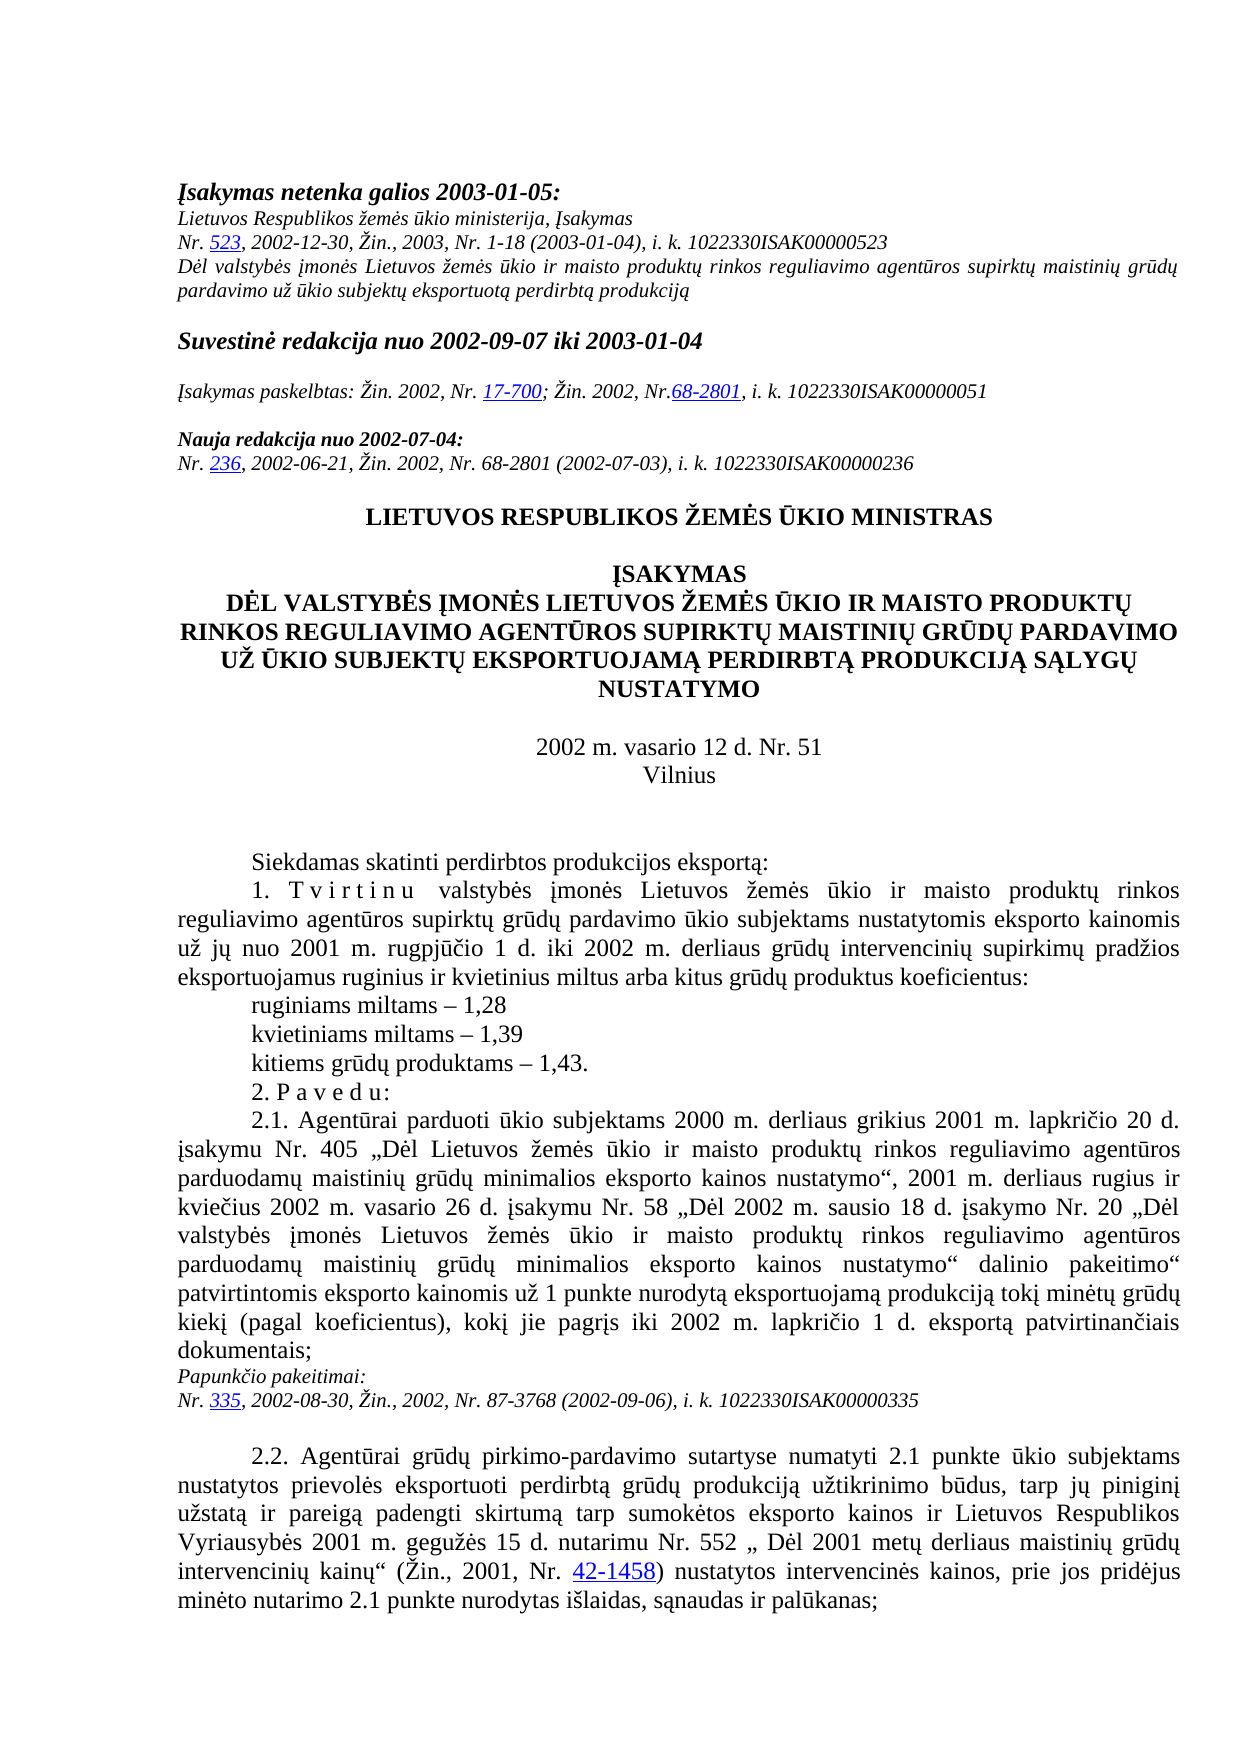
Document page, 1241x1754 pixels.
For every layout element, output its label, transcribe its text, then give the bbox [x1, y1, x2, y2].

text Įsakymas netenka galios 2003-01-05: [177, 177, 1181, 206]
text 1. Tvirtinu valstybės įmonės Lietuvos žemės ūkio ir maisto produktų rinkos reguliavimo agentūros supirktų grūdų pardavimo ūkio subjektams nustatytomis eksporto kainomis už jų nuo 2001 m. rugpjūčio 1 d. iki 2002 m. derliaus grūdų intervencinių supirkimų pradžios eksportuojamus ruginius ir kvietinius miltus arba kitus grūdų produktus koeficientus: [177, 875, 1181, 990]
text Nr. 523, 2002-12-30, Žin., 2003, Nr. 1-18 (2003-01-04), i. k. 1022330ISAK00000523 [177, 230, 1181, 254]
text Lietuvos Respublikos žemės ūkio ministerija, Įsakymas [177, 206, 1181, 230]
text kvietiniams miltams – 1,39 [177, 1019, 1181, 1048]
text Suvestinė redakcija nuo 2002-09-07 iki 2003-01-04 [177, 326, 1181, 355]
text Papunkčio pakeitimai: [177, 1364, 1181, 1388]
text DĖL VALSTYBĖS ĮMONĖS LIETUVOS ŽEMĖS ŪKIO IR MAISTO PRODUKTŲ RINKOS REGULIAVIMO AGENTŪROS SUPIRKTŲ MAISTINIŲ GRŪDŲ PARDAVIMO UŽ ŪKIO SUBJEKTŲ EKSPORTUOJAMĄ PERDIRBTĄ PRODUKCIJĄ SĄLYGŲ NUSTATYMO [177, 588, 1181, 703]
text 2.1. Agentūrai parduoti ūkio subjektams 2000 m. derliaus grikius 2001 m. lapkričio 20 d. įsakymu Nr. 405 „Dėl Lietuvos žemės ūkio ir maisto produktų rinkos reguliavimo agentūros parduodamų maistinių grūdų minimalios eksporto kainos nustatymo“, 2001 m. derliaus rugius ir kviečius 2002 m. vasario 26 d. įsakymu Nr. 58 „Dėl 2002 m. sausio 18 d. įsakymo Nr. 20 „Dėl valstybės įmonės Lietuvos žemės ūkio ir maisto produktų rinkos reguliavimo agentūros parduodamų maistinių grūdų minimalios eksporto kainos nustatymo“ dalinio pakeitimo“ patvirtintomis eksporto kainomis už 1 punkte nurodytą eksportuojamą produkciją tokį minėtų grūdų kiekį (pagal koeficientus), kokį jie pagrįs iki 2002 m. lapkričio 1 d. eksportą patvirtinančiais dokumentais; [177, 1105, 1181, 1364]
text Siekdamas skatinti perdirbtos produkcijos eksportą: [177, 847, 1181, 875]
text ĮSAKYMAS [177, 559, 1181, 588]
text Įsakymas paskelbtas: Žin. 2002, Nr. 17-700; Žin. 2002, Nr.68-2801, i. k. 1022330ISAK00000051 [177, 379, 1181, 403]
text 2002 m. vasario 12 d. Nr. 51 [177, 732, 1181, 760]
text kitiems grūdų produktams – 1,43. [177, 1048, 1181, 1077]
text Nauja redakcija nuo 2002-07-04: [177, 427, 1181, 451]
text Nr. 236, 2002-06-21, Žin. 2002, Nr. 68-2801 (2002-07-03), i. k. 1022330ISAK00000236 [177, 451, 1181, 475]
text LIETUVOS RESPUBLIKOS ŽEMĖS ŪKIO MINISTRAS [177, 502, 1181, 530]
text 2. Pavedu: [177, 1077, 1181, 1105]
text 2.2. Agentūrai grūdų pirkimo-pardavimo sutartyse numatyti 2.1 punkte ūkio subjektams nustatytos prievolės eksportuoti perdirbtą grūdų produkciją užtikrinimo būdus, tarp jų piniginį užstatą ir pareigą padengti skirtumą tarp sumokėtos eksporto kainos ir Lietuvos Respublikos Vyriausybės 2001 m. gegužės 15 d. nutarimu Nr. 552 „ Dėl 2001 metų derliaus maistinių grūdų intervencinių kainų“ (Žin., 2001, Nr. 42-1458) nustatytos intervencinės kainos, prie jos pridėjus minėto nutarimo 2.1 punkte nurodytas išlaidas, sąnaudas ir palūkanas; [177, 1441, 1181, 1613]
text ruginiams miltams – 1,28 [177, 990, 1181, 1019]
text Nr. 335, 2002-08-30, Žin., 2002, Nr. 87-3768 (2002-09-06), i. k. 1022330ISAK00000335 [177, 1388, 1181, 1412]
text Dėl valstybės įmonės Lietuvos žemės ūkio ir maisto produktų rinkos reguliavimo agentūros supirktų maistinių grūdų pardavimo už ūkio subjektų eksportuotą perdirbtą produkciją [177, 254, 1181, 302]
text Vilnius [177, 760, 1181, 789]
